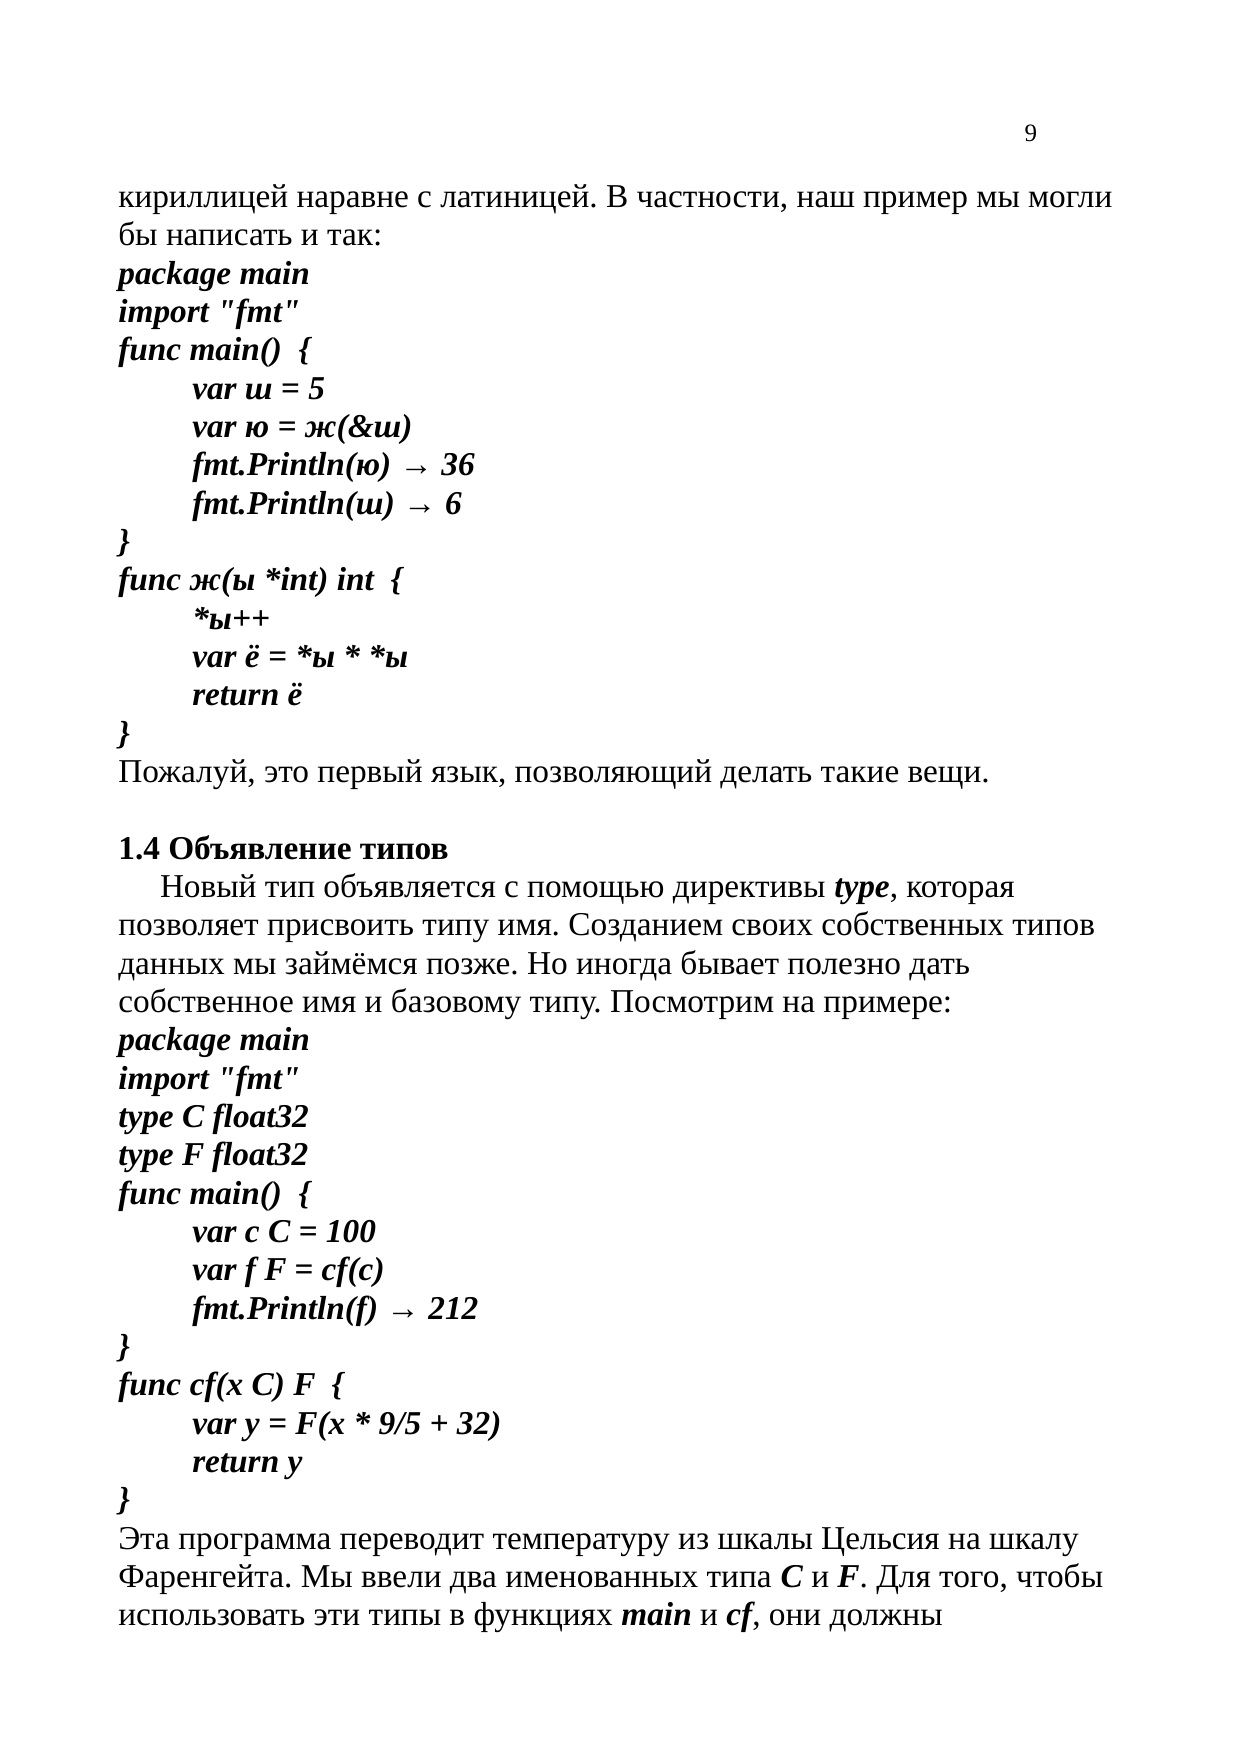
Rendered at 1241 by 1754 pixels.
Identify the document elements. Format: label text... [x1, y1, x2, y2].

text var ю = ж(&ш) [118, 406, 1122, 445]
text func main() { [118, 330, 1122, 368]
text return ё [118, 675, 1122, 713]
text import "fmt" [118, 1058, 1122, 1096]
text type F float32 [118, 1135, 1122, 1173]
text var y = F(x * 9/5 + 32) [118, 1403, 1122, 1441]
text type C float32 [118, 1096, 1122, 1135]
text } [118, 1326, 1122, 1365]
text кириллицей наравне с латиницей. В частности, наш пример мы могли бы написать и так: [118, 176, 1122, 253]
text var ш = 5 [118, 368, 1122, 406]
text var c C = 100 [118, 1211, 1122, 1250]
text var f F = cf(c) [118, 1250, 1122, 1288]
text } [118, 521, 1122, 560]
text } [118, 1480, 1122, 1518]
text fmt.Println(ю) → 36 [118, 445, 1122, 483]
text fmt.Println(f) → 212 [118, 1288, 1122, 1326]
text Новый тип объявляется с помощью директивы type, которая позволяет присвоить типу имя. Созданием своих собственных типов данных мы займёмся позже. Но иногда бывает полезно дать собственное имя и базовому типу. Посмотрим на примере: [118, 866, 1122, 1020]
text Эта программа переводит температуру из шкалы Цельсия на шкалу Фаренгейта. Мы ввели два именованных типа C и F. Для того, чтобы использовать эти типы в функциях main и cf, они должны [118, 1518, 1122, 1633]
text } [118, 713, 1122, 751]
text func cf(x C) F { [118, 1365, 1122, 1403]
text package main [118, 253, 1122, 291]
text fmt.Println(ш) → 6 [118, 483, 1122, 521]
text return y [118, 1441, 1122, 1480]
text 1.4 Объявление типов [118, 828, 1122, 866]
text func ж(ы *int) int { [118, 560, 1122, 598]
text package main [118, 1020, 1122, 1058]
text func main() { [118, 1173, 1122, 1211]
text Пожалуй, это первый язык, позволяющий делать такие вещи. [118, 751, 1122, 790]
text *ы++ [118, 598, 1122, 636]
text var ё = *ы * *ы [118, 636, 1122, 675]
text import "fmt" [118, 291, 1122, 330]
